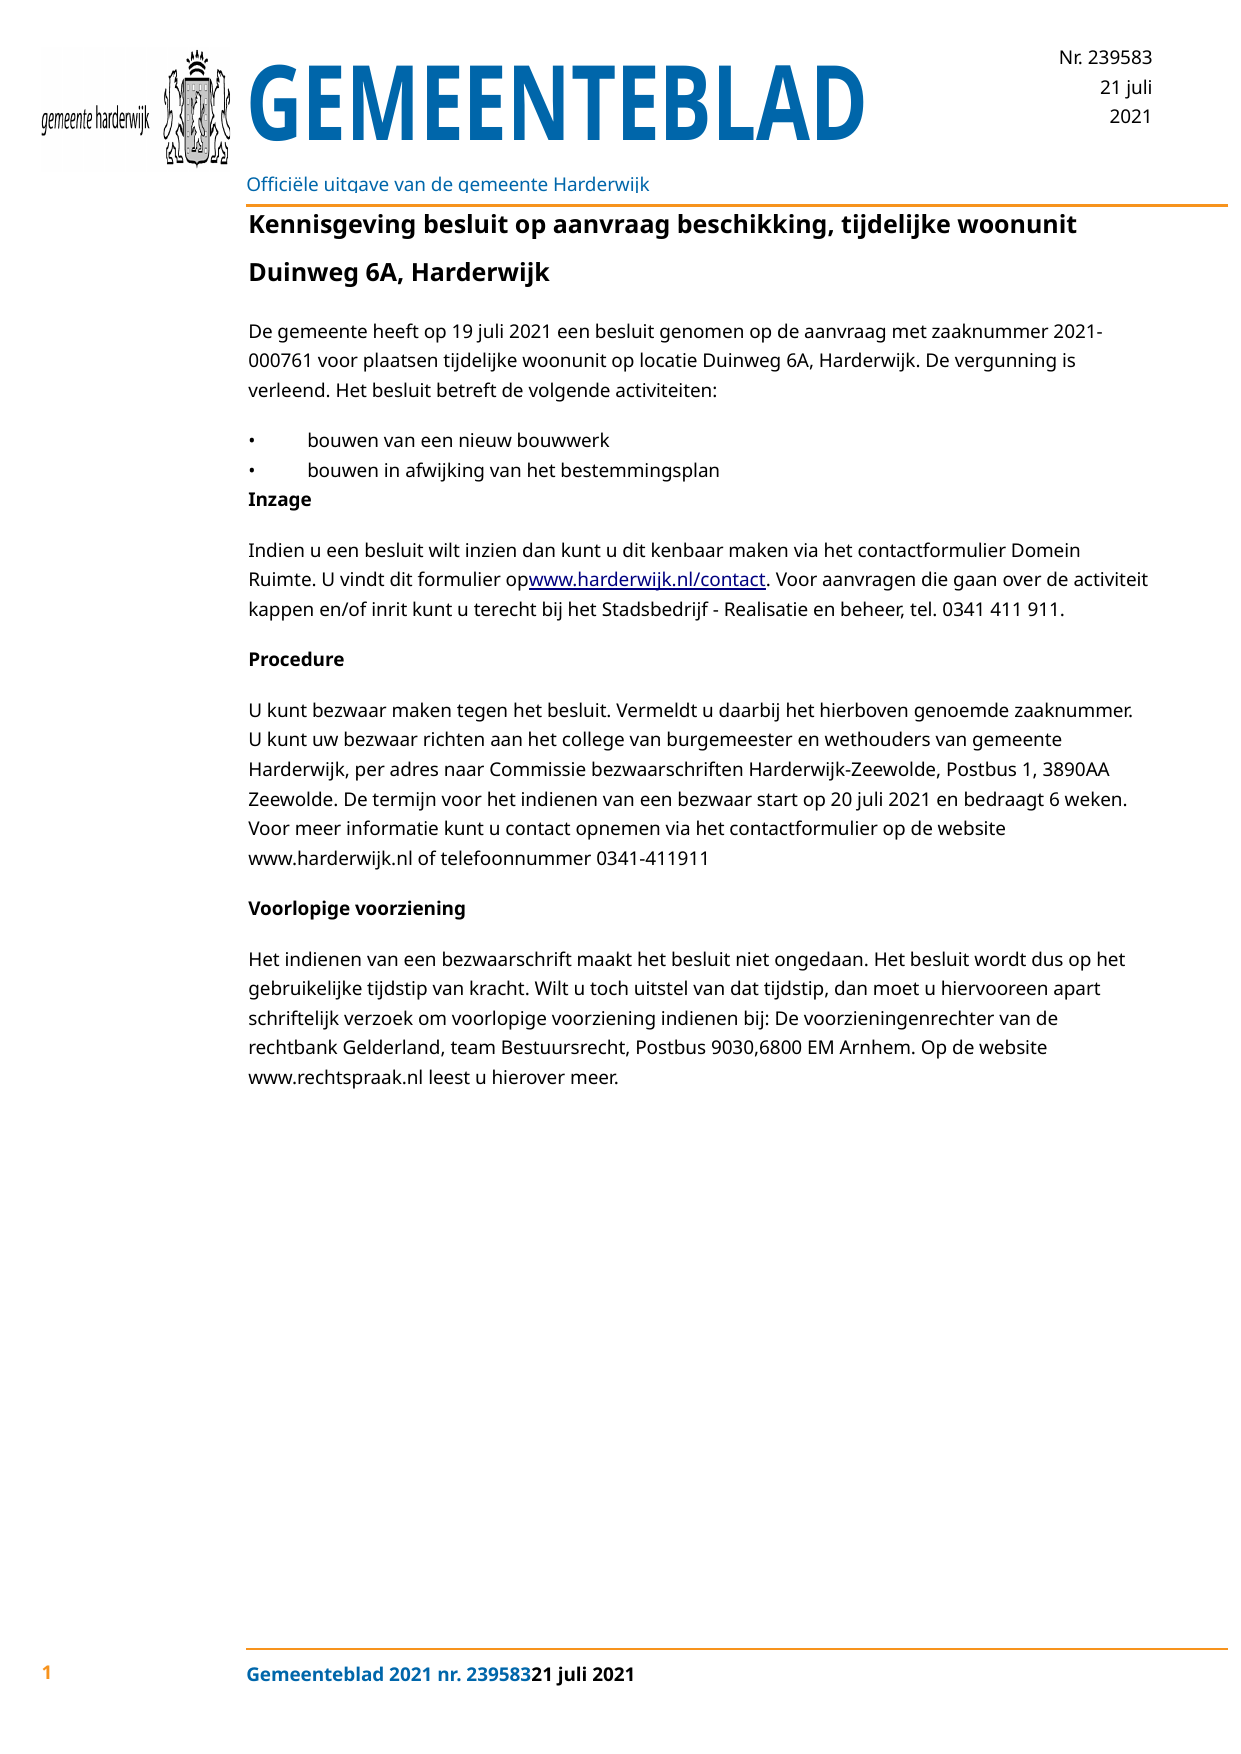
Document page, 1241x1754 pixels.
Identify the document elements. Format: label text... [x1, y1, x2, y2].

text Voorlopige voorziening [248, 895, 1152, 921]
text Procedure [248, 647, 1152, 672]
picture [41, 47, 231, 172]
text U kunt bezwaar maken tegen het besluit. Vermeldt u daarbij het hierboven genoemde zaaknummer. U kunt uw bezwaar richten aan het college van burgemeester en wethouders van gemeente Harderwijk, per adres naar Commissie bezwaarschriften Harderwijk-Zeewolde, Postbus 1, 3890AA Zeewolde. De termijn voor het indienen van een bezwaar start op 20 juli 2021 en bedraagt 6 weken. Voor meer informatie kunt u contact opnemen via het contactformulier op de website www.harderwijk.nl of telefoonnummer 0341-411911 [248, 697, 1152, 871]
text De gemeente heeft op 19 juli 2021 een besluit genomen op de aanvraag met zaaknummer 2021-000761 voor plaatsen tijdelijke woonunit op locatie Duinweg 6A, Harderwijk. De vergunning is verleend. Het besluit betreft de volgende activiteiten: [248, 318, 1152, 403]
list bouwen in afwijking van het bestemmingsplan [248, 457, 1152, 483]
text Inzage [248, 487, 1152, 512]
text Kennisgeving besluit op aanvraag beschikking, tijdelijke woonunit Duinweg 6A, Harderwijk [248, 207, 1152, 288]
text Indien u een besluit wilt inzien dan kunt u dit kenbaar maken via het contactformulier Domein Ruimte. U vindt dit formulier opwww.harderwijk.nl/contact. Voor aanvragen die gaan over de activiteit kappen en/of inrit kunt u terecht bij het Stadsbedrijf - Realisatie en beheer, tel. 0341 411 911. [248, 537, 1152, 622]
list bouwen van een nieuw bouwwerk [248, 427, 1152, 453]
text Het indienen van een bezwaarschrift maakt het besluit niet ongedaan. Het besluit wordt dus op het gebruikelijke tijdstip van kracht. Wilt u toch uitstel van dat tijdstip, dan moet u hiervooreen apart schriftelijk verzoek om voorlopige voorziening indienen bij: De voorzieningenrechter van de rechtbank Gelderland, team Bestuursrecht, Postbus 9030,6800 EM Arnhem. Op de website www.rechtspraak.nl leest u hierover meer. [248, 946, 1152, 1090]
